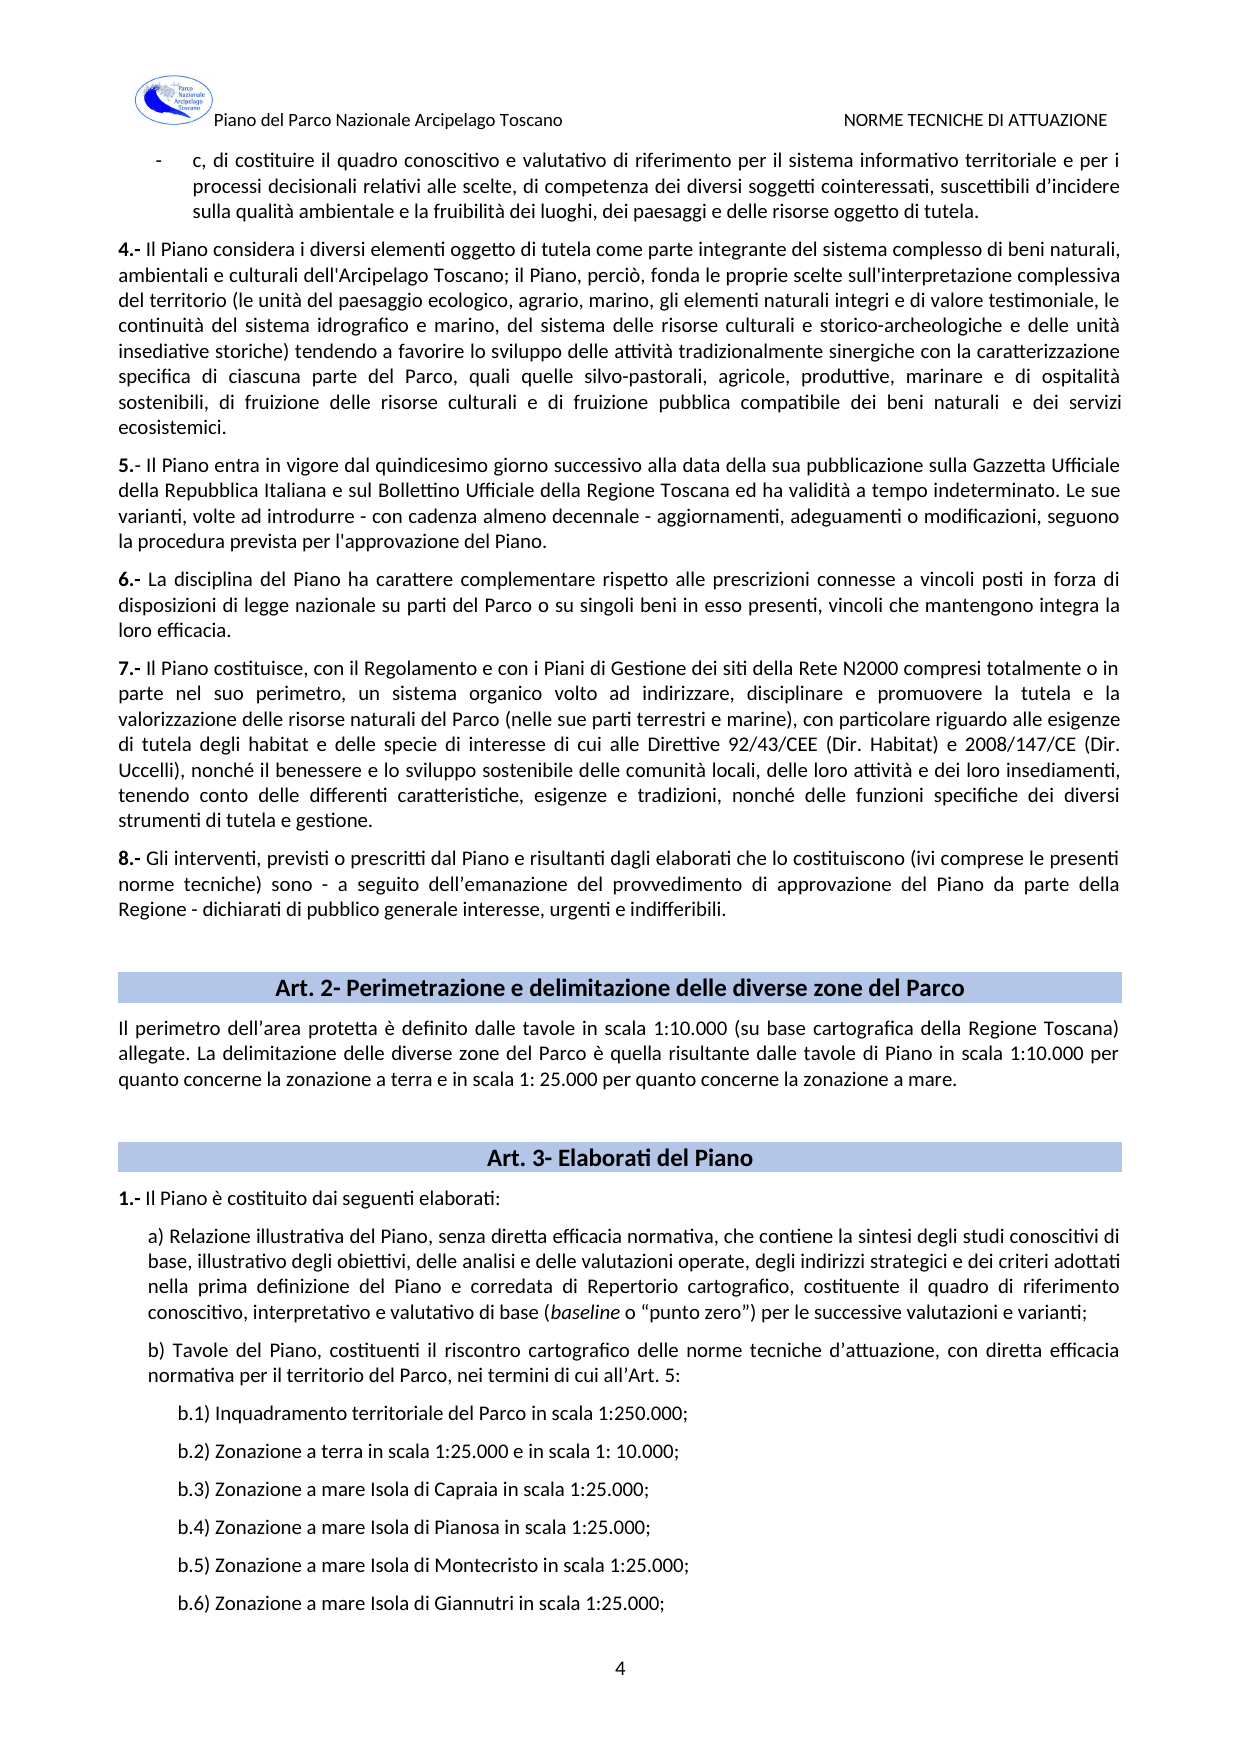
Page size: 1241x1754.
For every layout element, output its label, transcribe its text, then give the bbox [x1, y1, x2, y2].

text 5.- Il Piano entra in vigore dal quindicesimo giorno successivo alla data della sua pubblicazione sulla Gazzetta Ufficiale della Repubblica Italiana e sul Bollettino Ufficiale della Regione Toscana ed ha validità a tempo indeterminato. Le sue varianti, volte ad introdurre - con cadenza almeno decennale - aggiornamenti, adeguamenti o modificazioni, seguono la procedura prevista per l'approvazione del Piano. [118, 452, 1122, 554]
text b) Tavole del Piano, costituenti il riscontro cartografico delle norme tecniche d’attuazione, con diretta efficacia normativa per il territorio del Parco, nei termini di cui all’Art. 5: [148, 1337, 1122, 1388]
text a) Relazione illustrativa del Piano, senza diretta efficacia normativa, che contiene la sintesi degli studi conoscitivi di base, illustrativo degli obiettivi, delle analisi e delle valutazioni operate, degli indirizzi strategici e dei criteri adottati nella prima definizione del Piano e corredata di Repertorio cartografico, costituente il quadro di riferimento conoscitivo, interpretativo e valutativo di base (baseline o “punto zero”) per le successive valutazioni e varianti; [148, 1223, 1122, 1324]
text 8.- Gli interventi, previsti o prescritti dal Piano e risultanti dagli elaborati che lo costituiscono (ivi comprese le presenti norme tecniche) sono - a seguito dell’emanazione del provvedimento di approvazione del Piano da parte della Regione - dichiarati di pubblico generale interesse, urgenti e indifferibili. [118, 846, 1122, 922]
text b.2) Zonazione a terra in scala 1:25.000 e in scala 1: 10.000; [177, 1438, 1122, 1464]
text b.6) Zonazione a mare Isola di Giannutri in scala 1:25.000; [177, 1590, 1122, 1615]
text Art. 2- Perimetrazione e delimitazione delle diverse zone del Parco [118, 972, 1122, 1003]
text 6.- La disciplina del Piano ha carattere complementare rispetto alle prescrizioni connesse a vincoli posti in forza di disposizioni di legge nazionale su parti del Parco o su singoli beni in esso presenti, vincoli che mantengono integra la loro efficacia. [118, 566, 1122, 643]
text b.4) Zonazione a mare Isola di Pianosa in scala 1:25.000; [177, 1514, 1122, 1539]
text Il perimetro dell’area protetta è definito dalle tavole in scala 1:10.000 (su base cartografica della Regione Toscana) allegate. La delimitazione delle diverse zone del Parco è quella risultante dalle tavole di Piano in scala 1:10.000 per quanto concerne la zonazione a terra e in scala 1: 25.000 per quanto concerne la zonazione a mare. [118, 1015, 1122, 1091]
text b.5) Zonazione a mare Isola di Montecristo in scala 1:25.000; [177, 1552, 1122, 1577]
text b.1) Inquadramento territoriale del Parco in scala 1:250.000; [177, 1400, 1122, 1426]
text Art. 3- Elaborati del Piano [118, 1142, 1122, 1172]
text 1.- Il Piano è costituito dai seguenti elaborati: [118, 1185, 1122, 1210]
list c, di costituire il quadro conoscitivo e valutativo di riferimento per il sistema informativo territoriale e per i processi decisionali relativi alle scelte, di competenza dei diversi soggetti cointeressati, suscettibili d’incidere sulla qualità ambientale e la fruibilità dei luoghi, dei paesaggi e delle risorse oggetto di tutela. [155, 148, 1122, 224]
text b.3) Zonazione a mare Isola di Capraia in scala 1:25.000; [177, 1476, 1122, 1502]
text 7.- Il Piano costituisce, con il Regolamento e con i Piani di Gestione dei siti della Rete N2000 compresi totalmente o in parte nel suo perimetro, un sistema organico volto ad indirizzare, disciplinare e promuovere la tutela e la valorizzazione delle risorse naturali del Parco (nelle sue parti terrestri e marine), con particolare riguardo alle esigenze di tutela degli habitat e delle specie di interesse di cui alle Direttive 92/43/CEE (Dir. Habitat) e 2008/147/CE (Dir. Uccelli), nonché il benessere e lo sviluppo sostenibile delle comunità locali, delle loro attività e dei loro insediamenti, tenendo conto delle differenti caratteristiche, esigenze e tradizioni, nonché delle funzioni specifiche dei diversi strumenti di tutela e gestione. [118, 655, 1122, 833]
picture [132, 73, 214, 127]
text 4.- Il Piano considera i diversi elementi oggetto di tutela come parte integrante del sistema complesso di beni naturali, ambientali e culturali dell'Arcipelago Toscano; il Piano, perciò, fonda le proprie scelte sull'interpretazione complessiva del territorio (le unità del paesaggio ecologico, agrario, marino, gli elementi naturali integri e di valore testimoniale, le continuità del sistema idrografico e marino, del sistema delle risorse culturali e storico-archeologiche e delle unità insediative storiche) tendendo a favorire lo sviluppo delle attività tradizionalmente sinergiche con la caratterizzazione specifica di ciascuna parte del Parco, quali quelle silvo-pastorali, agricole, produttive, marinare e di ospitalità sostenibili, di fruizione delle risorse culturali e di fruizione pubblica compatibile dei beni naturali e dei servizi ecosistemici. [118, 236, 1122, 440]
